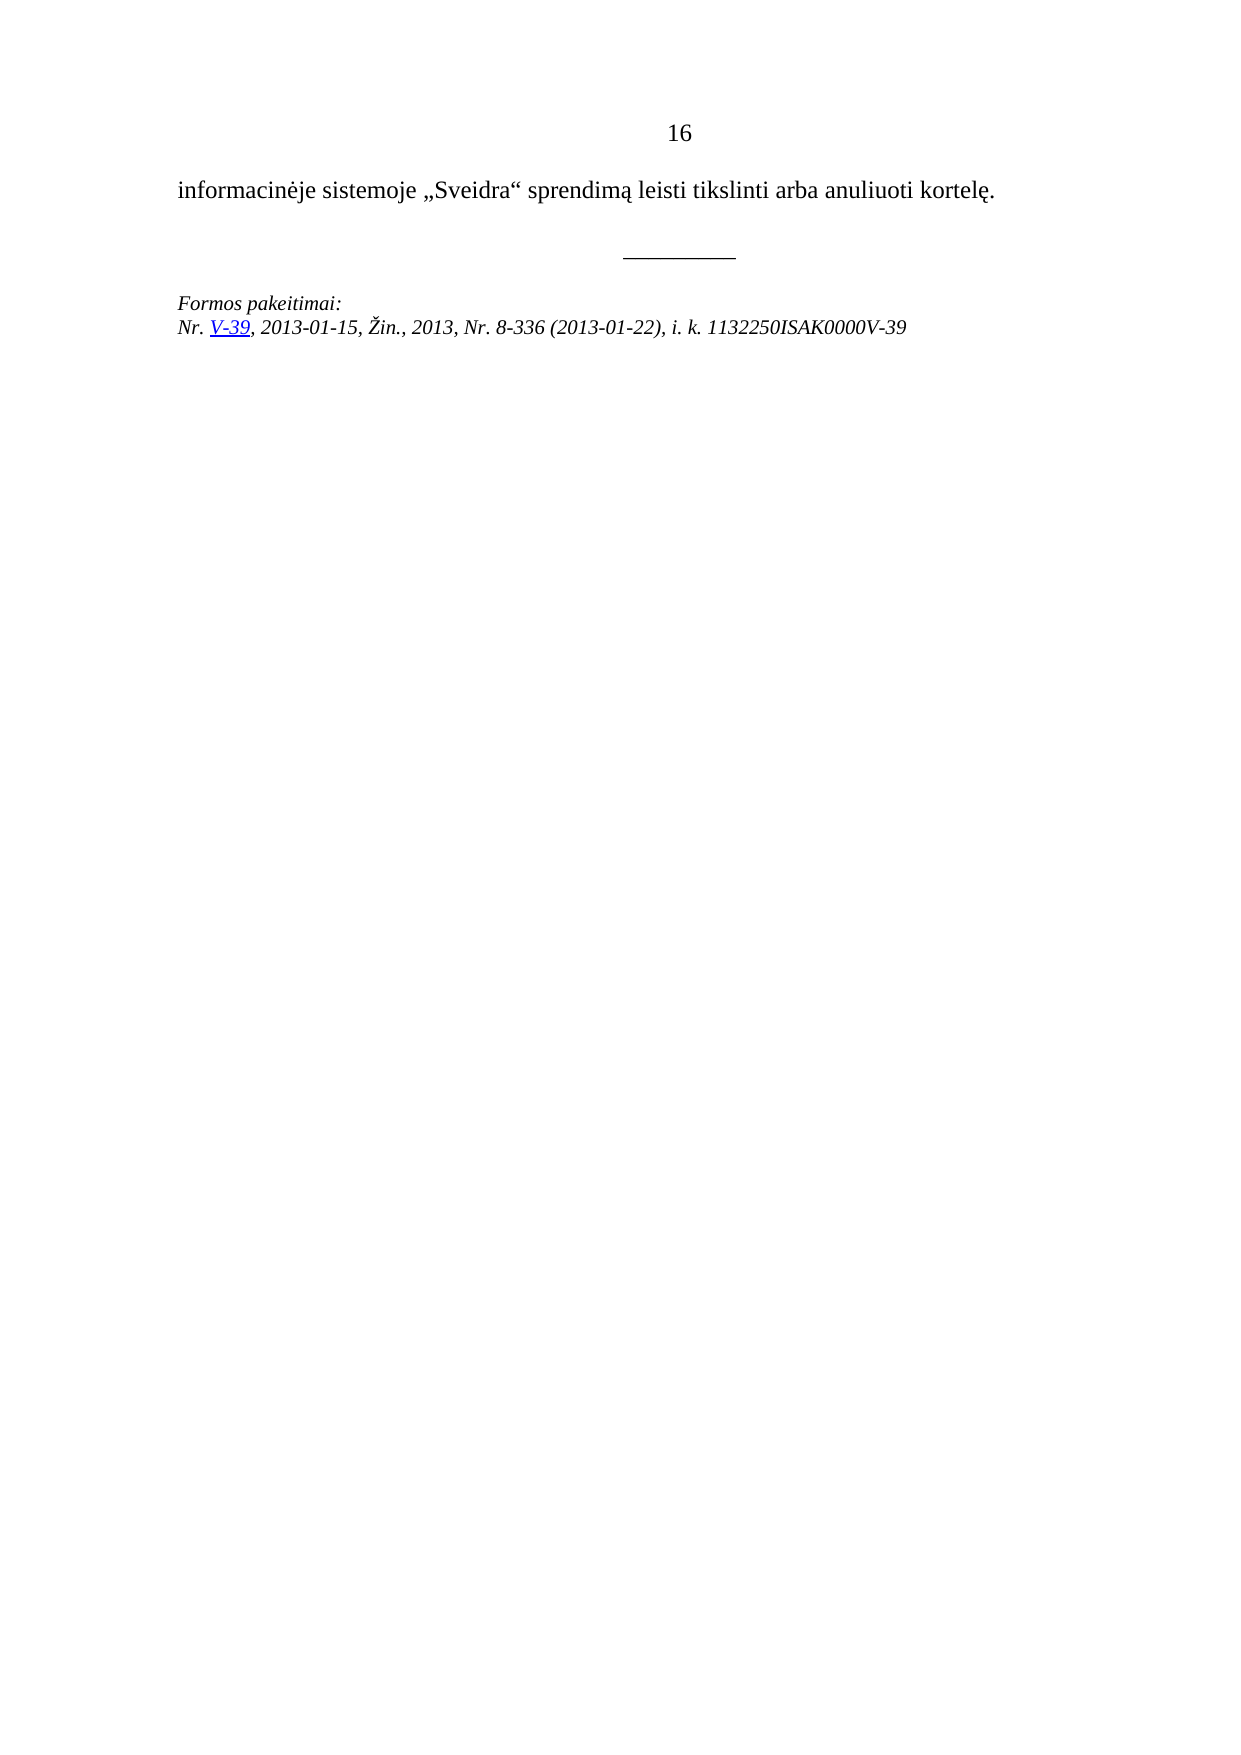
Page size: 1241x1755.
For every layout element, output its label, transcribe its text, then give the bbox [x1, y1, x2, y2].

text Formos pakeitimai: [177, 291, 1181, 315]
text _________ [177, 233, 1181, 262]
text Nr. V-39, 2013-01-15, Žin., 2013, Nr. 8-336 (2013-01-22), i. k. 1132250ISAK0000V-39 [177, 315, 1181, 339]
text informacinėje sistemoje „Sveidra“ sprendimą leisti tikslinti arba anuliuoti kortelę. [177, 176, 1181, 204]
